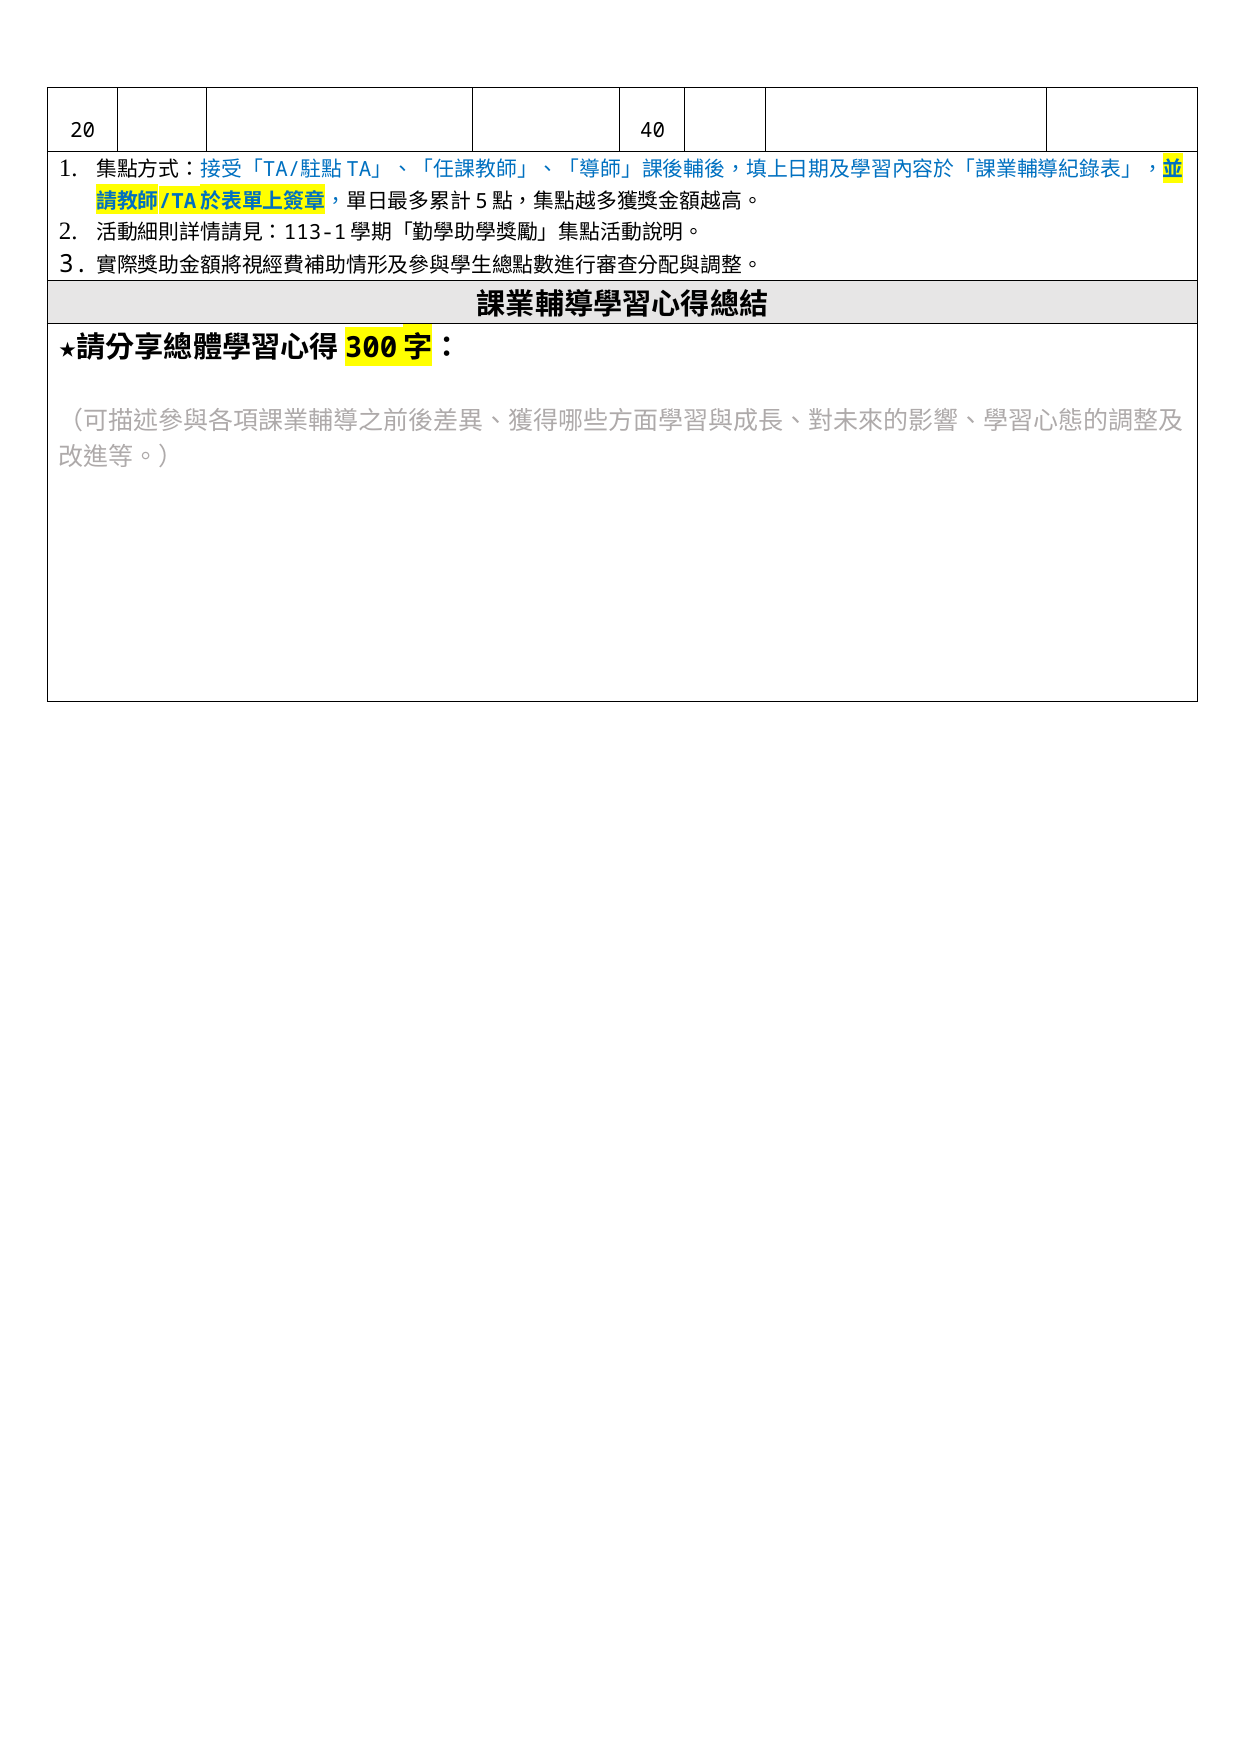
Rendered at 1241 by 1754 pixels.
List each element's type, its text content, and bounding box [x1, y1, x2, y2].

table_cell 集點方式：接受「TA/駐點TA」、「任課教師」、「導師」課後輔後，填上日期及學習內容於「課業輔導紀錄表」，並請教師/TA於表單上簽章，單日最多累計5點，集點越多獲獎金額越高。 活動細則詳情請見：113-1學期「勤學助學獎勵」集點活動說明。 實際獎助金額將視經費補助情形及參與學生總點數進行審查分配與調整。 [48, 152, 1197, 279]
table_cell [473, 88, 619, 151]
table_cell ★請分享總體學習心得300字： （可描述參與各項課業輔導之前後差異、獲得哪些方面學習與成長、對未來的影響、學習心態的調整及改進等。） [48, 324, 1197, 701]
table_cell 課業輔導學習心得總結 [48, 281, 1197, 323]
table_cell [766, 88, 1046, 151]
table_cell 20 [48, 88, 117, 151]
table_cell [1047, 88, 1197, 151]
table_cell [685, 88, 765, 151]
table_cell 40 [620, 88, 684, 151]
table_cell [207, 88, 472, 151]
table_cell [118, 88, 206, 151]
